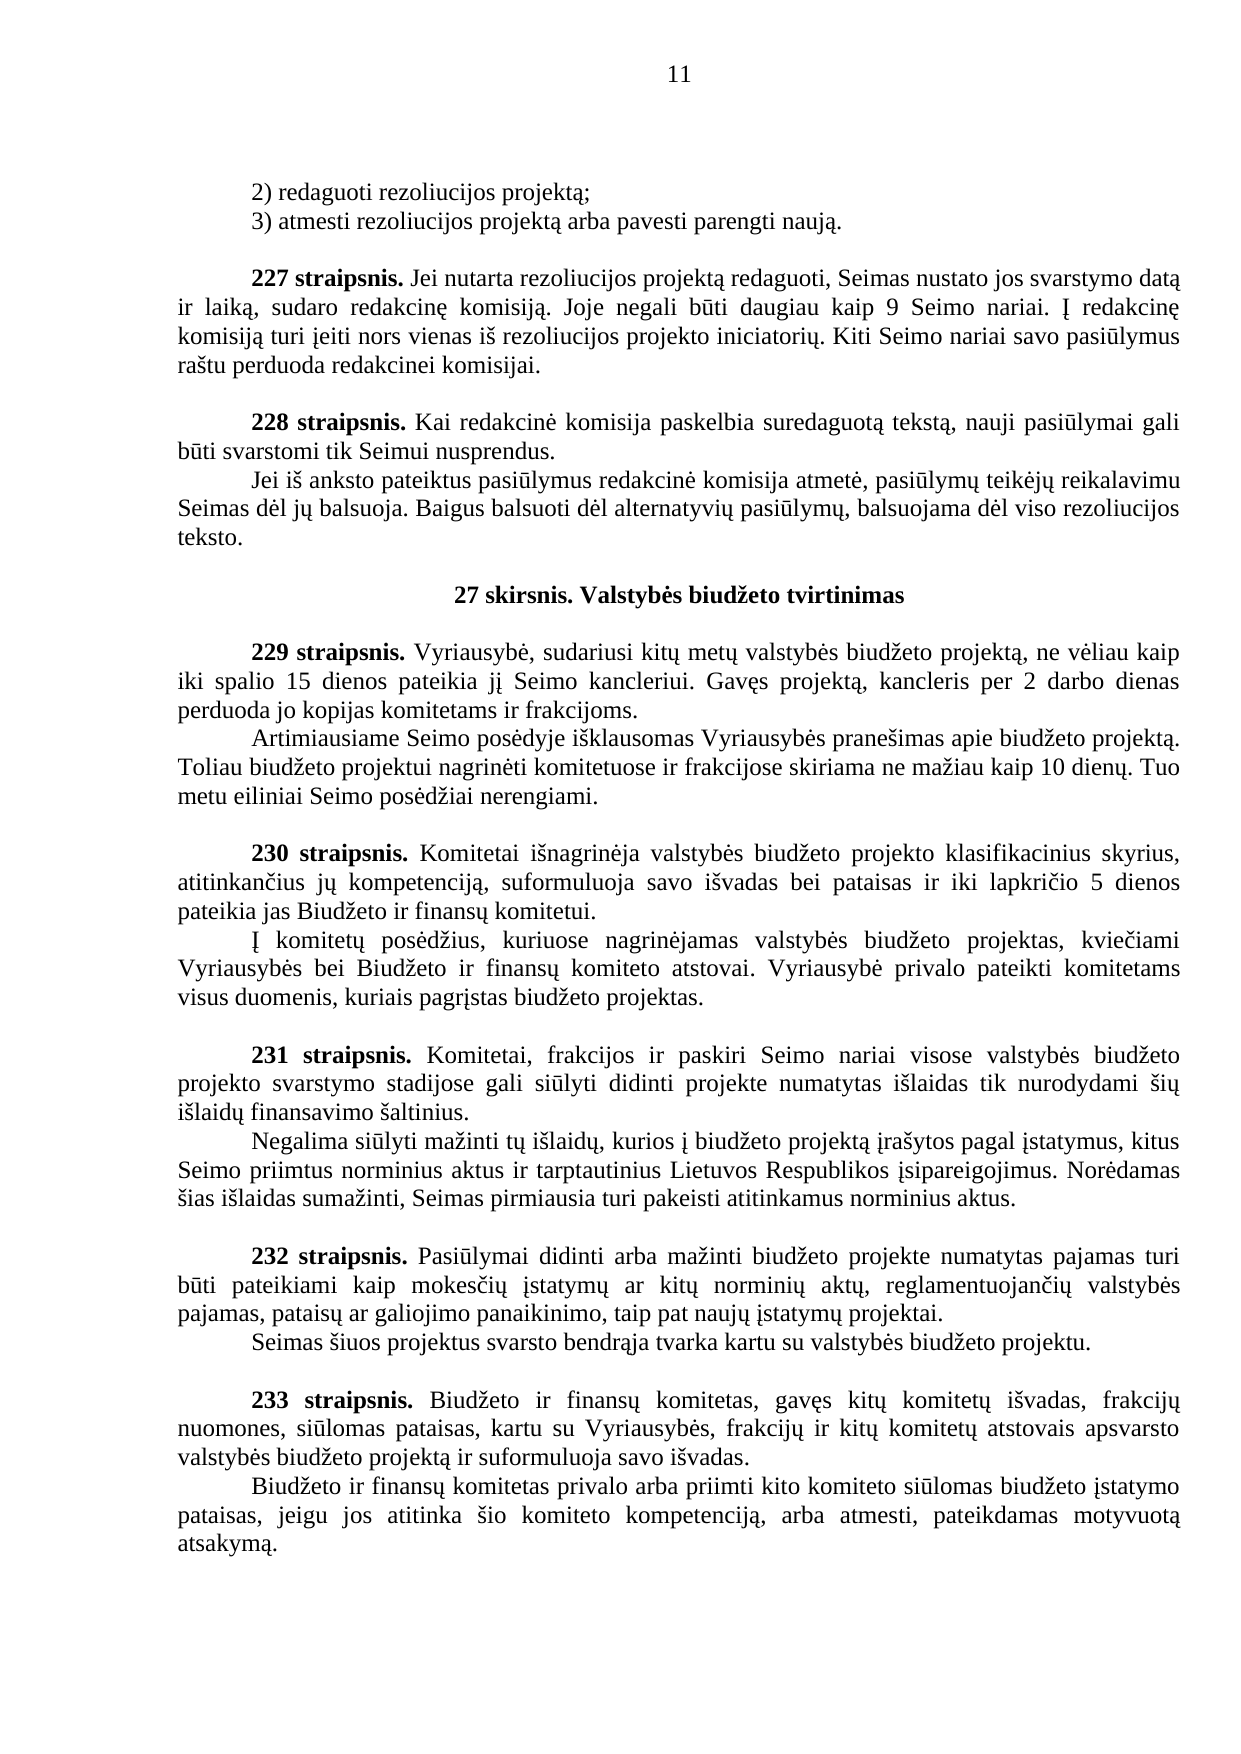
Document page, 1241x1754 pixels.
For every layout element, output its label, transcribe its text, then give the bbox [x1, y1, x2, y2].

text 227 straipsnis. Jei nutarta rezoliucijos projektą redaguoti, Seimas nustato jos svarstymo datą ir laiką, sudaro redakcinę komisiją. Joje negali būti daugiau kaip 9 Seimo nariai. Į redakcinę komisiją turi įeiti nors vienas iš rezoliucijos projekto iniciatorių. Kiti Seimo nariai savo pasiūlymus raštu perduoda redakcinei komisijai. [177, 263, 1181, 378]
text Negalima siūlyti mažinti tų išlaidų, kurios į biudžeto projektą įrašytos pagal įstatymus, kitus Seimo priimtus norminius aktus ir tarptautinius Lietuvos Respublikos įsipareigojimus. Norėdamas šias išlaidas sumažinti, Seimas pirmiausia turi pakeisti atitinkamus norminius aktus. [177, 1126, 1181, 1212]
text 231 straipsnis. Komitetai, frakcijos ir paskiri Seimo nariai visose valstybės biudžeto projekto svarstymo stadijose gali siūlyti didinti projekte numatytas išlaidas tik nurodydami šių išlaidų finansavimo šaltinius. [177, 1040, 1181, 1126]
text 233 straipsnis. Biudžeto ir finansų komitetas, gavęs kitų komitetų išvadas, frakcijų nuomones, siūlomas pataisas, kartu su Vyriausybės, frakcijų ir kitų komitetų atstovais apsvarsto valstybės biudžeto projektą ir suformuluoja savo išvadas. [177, 1385, 1181, 1471]
text Seimas šiuos projektus svarsto bendrąja tvarka kartu su valstybės biudžeto projektu. [177, 1327, 1181, 1356]
text Jei iš anksto pateiktus pasiūlymus redakcinė komisija atmetė, pasiūlymų teikėjų reikalavimu Seimas dėl jų balsuoja. Baigus balsuoti dėl alternatyvių pasiūlymų, balsuojama dėl viso rezoliucijos teksto. [177, 465, 1181, 551]
text Artimiausiame Seimo posėdyje išklausomas Vyriausybės pranešimas apie biudžeto projektą. Toliau biudžeto projektui nagrinėti komitetuose ir frakcijose skiriama ne mažiau kaip 10 dienų. Tuo metu eiliniai Seimo posėdžiai nerengiami. [177, 723, 1181, 810]
text 228 straipsnis. Kai redakcinė komisija paskelbia suredaguotą tekstą, nauji pasiūlymai gali būti svarstomi tik Seimui nusprendus. [177, 407, 1181, 465]
text Biudžeto ir finansų komitetas privalo arba priimti kito komiteto siūlomas biudžeto įstatymo pataisas, jeigu jos atitinka šio komiteto kompetenciją, arba atmesti, pateikdamas motyvuotą atsakymą. [177, 1471, 1181, 1557]
text 229 straipsnis. Vyriausybė, sudariusi kitų metų valstybės biudžeto projektą, ne vėliau kaip iki spalio 15 dienos pateikia jį Seimo kancleriui. Gavęs projektą, kancleris per 2 darbo dienas perduoda jo kopijas komitetams ir frakcijoms. [177, 637, 1181, 723]
text 27 skirsnis. Valstybės biudžeto tvirtinimas [177, 580, 1181, 608]
text 230 straipsnis. Komitetai išnagrinėja valstybės biudžeto projekto klasifikacinius skyrius, atitinkančius jų kompetenciją, suformuluoja savo išvadas bei pataisas ir iki lapkričio 5 dienos pateikia jas Biudžeto ir finansų komitetui. [177, 838, 1181, 925]
text 2) redaguoti rezoliucijos projektą; [177, 177, 1181, 206]
text Į komitetų posėdžius, kuriuose nagrinėjamas valstybės biudžeto projektas, kviečiami Vyriausybės bei Biudžeto ir finansų komiteto atstovai. Vyriausybė privalo pateikti komitetams visus duomenis, kuriais pagrįstas biudžeto projektas. [177, 925, 1181, 1011]
text 232 straipsnis. Pasiūlymai didinti arba mažinti biudžeto projekte numatytas pajamas turi būti pateikiami kaip mokesčių įstatymų ar kitų norminių aktų, reglamentuojančių valstybės pajamas, pataisų ar galiojimo panaikinimo, taip pat naujų įstatymų projektai. [177, 1241, 1181, 1327]
text 3) atmesti rezoliucijos projektą arba pavesti parengti naują. [177, 206, 1181, 235]
